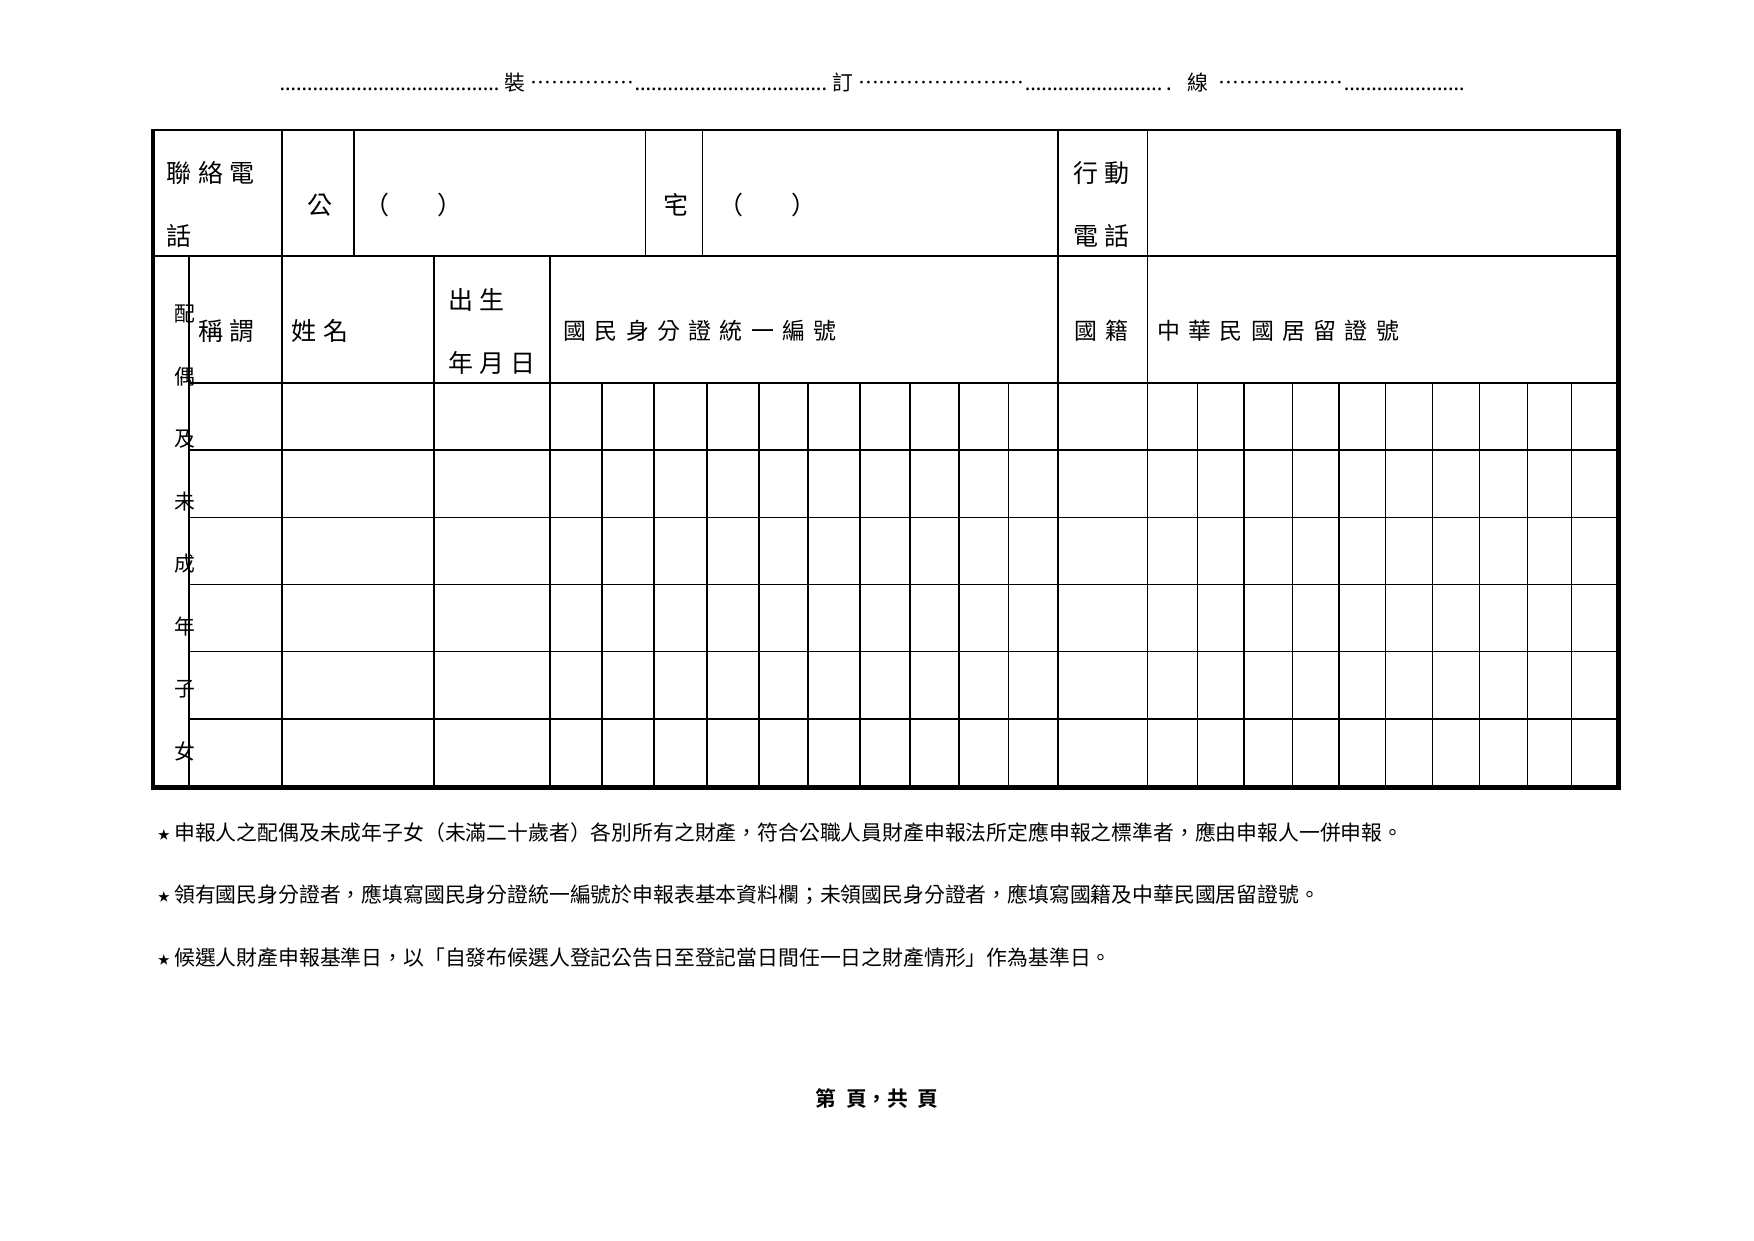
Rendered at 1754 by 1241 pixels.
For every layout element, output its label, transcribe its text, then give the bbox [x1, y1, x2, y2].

table_cell [283, 451, 433, 516]
table_cell [551, 585, 601, 651]
table_cell [1245, 585, 1292, 651]
table_cell [1528, 518, 1571, 583]
table_cell [1059, 451, 1147, 516]
table_cell 出生 年月日 [435, 257, 549, 382]
table_cell [1245, 720, 1292, 785]
table_cell [809, 451, 859, 516]
table_cell [1245, 384, 1292, 449]
table_cell [435, 585, 549, 651]
table_cell [190, 384, 281, 449]
table_cell [1059, 384, 1147, 449]
table_cell [809, 384, 859, 449]
table_cell [1059, 518, 1147, 583]
table_cell [960, 720, 1008, 785]
table_cell [655, 518, 706, 583]
table_cell 稱謂 [190, 257, 281, 382]
table_cell [1198, 720, 1243, 785]
table_cell [1148, 384, 1197, 449]
table_cell [809, 652, 859, 718]
table_cell [1059, 585, 1147, 651]
table_cell [760, 518, 807, 583]
table_cell [1572, 585, 1616, 651]
table_cell [1433, 451, 1479, 516]
table_cell [1148, 131, 1616, 255]
table_cell [1386, 585, 1432, 651]
table_cell [1340, 451, 1385, 516]
table_cell [911, 451, 958, 516]
table_cell [1433, 384, 1479, 449]
table_cell [861, 451, 909, 516]
table_cell 行動 電話 [1059, 131, 1147, 255]
table_cell [283, 585, 433, 651]
table_cell [1059, 720, 1147, 785]
table_cell [655, 585, 706, 651]
table_cell [1572, 384, 1616, 449]
table_cell [1528, 720, 1571, 785]
table_cell [190, 652, 281, 718]
table_cell [190, 720, 281, 785]
table_cell [655, 652, 706, 718]
table_cell [1480, 652, 1527, 718]
table_cell [190, 518, 281, 583]
table_cell [1293, 384, 1338, 449]
table_cell [708, 451, 758, 516]
table_cell [1148, 518, 1197, 583]
table_cell [760, 384, 807, 449]
table_cell （ ） [703, 131, 1057, 255]
table_cell [1572, 451, 1616, 516]
table_cell [809, 720, 859, 785]
table_cell [603, 720, 653, 785]
table_cell [1340, 384, 1385, 449]
table_cell [1198, 652, 1243, 718]
table_cell [1059, 652, 1147, 718]
table_cell [1528, 384, 1571, 449]
table_cell [435, 720, 549, 785]
table_cell [1480, 585, 1527, 651]
table_cell [603, 451, 653, 516]
table_cell [1386, 518, 1432, 583]
table_cell [1340, 652, 1385, 718]
table_cell [1528, 652, 1571, 718]
table_cell [1148, 720, 1197, 785]
table_cell [603, 518, 653, 583]
table_cell 國民身分證統一編號 [551, 257, 1057, 382]
text ★候選人財產申報基準日，以「自發布候選人登記公告日至登記當日間任一日之財產情形」作為基準日。 [153, 915, 1601, 977]
table_cell [655, 384, 706, 449]
table_cell [1009, 451, 1057, 516]
table_cell [1148, 652, 1197, 718]
table_cell [861, 585, 909, 651]
table_cell [551, 451, 601, 516]
table_cell [1340, 720, 1385, 785]
table_cell [1198, 384, 1243, 449]
table_cell [1433, 585, 1479, 651]
table_cell [1293, 720, 1338, 785]
table_cell [861, 518, 909, 583]
table_cell [551, 518, 601, 583]
table_cell [911, 652, 958, 718]
table_cell [435, 652, 549, 718]
table_cell [1528, 585, 1571, 651]
table_cell [655, 451, 706, 516]
table_cell [1245, 451, 1292, 516]
table_cell 國籍 [1059, 257, 1147, 382]
table_cell [1340, 585, 1385, 651]
table_cell [1198, 451, 1243, 516]
table_cell 配偶及未成年子女 [155, 257, 188, 785]
table_cell [283, 518, 433, 583]
table_cell [1480, 518, 1527, 583]
table_cell 聯絡電話 [155, 131, 281, 255]
table_cell [1148, 451, 1197, 516]
table_cell [911, 585, 958, 651]
table_cell [1433, 518, 1479, 583]
table_cell （ ） [355, 131, 645, 255]
table_cell [1480, 384, 1527, 449]
table_cell [960, 451, 1008, 516]
table_cell [1009, 384, 1057, 449]
table_cell [1480, 451, 1527, 516]
table_cell [435, 384, 549, 449]
text ★領有國民身分證者，應填寫國民身分證統一編號於申報表基本資料欄；未領國民身分證者，應填寫國籍及中華民國居留證號。 [153, 852, 1601, 915]
table_cell [283, 384, 433, 449]
table_cell [283, 652, 433, 718]
table_cell [760, 652, 807, 718]
table_cell [1386, 652, 1432, 718]
table_cell [1293, 451, 1338, 516]
table_cell 中華民國居留證號 [1148, 257, 1616, 382]
table_cell [435, 451, 549, 516]
table_cell [809, 585, 859, 651]
table_cell [551, 652, 601, 718]
table_cell [960, 585, 1008, 651]
table_cell [1480, 720, 1527, 785]
table_cell [708, 652, 758, 718]
table_cell [603, 585, 653, 651]
table_cell [1198, 518, 1243, 583]
table_cell [1572, 652, 1616, 718]
table_cell [911, 384, 958, 449]
table_cell [760, 720, 807, 785]
table_cell [1198, 585, 1243, 651]
table_cell [708, 518, 758, 583]
table_cell [1433, 652, 1479, 718]
table_cell [1245, 652, 1292, 718]
table_cell [1245, 518, 1292, 583]
table_cell [911, 518, 958, 583]
table_cell [708, 585, 758, 651]
table_cell [861, 720, 909, 785]
table_cell [1148, 585, 1197, 651]
table_cell [1293, 518, 1338, 583]
table_cell [960, 518, 1008, 583]
table_cell [1009, 585, 1057, 651]
table_cell [708, 720, 758, 785]
text ★申報人之配偶及未成年子女（未滿二十歲者）各別所有之財產，符合公職人員財產申報法所定應申報之標準者，應由申報人一併申報。 [153, 790, 1601, 852]
table_cell [960, 384, 1008, 449]
table_cell [1009, 652, 1057, 718]
table_cell [861, 384, 909, 449]
table_cell [1293, 585, 1338, 651]
table_cell [760, 451, 807, 516]
table_cell [861, 652, 909, 718]
table_cell [1009, 518, 1057, 583]
table_cell [1340, 518, 1385, 583]
table_cell [1572, 518, 1616, 583]
table_cell [655, 720, 706, 785]
table_cell [1009, 720, 1057, 785]
table_cell [1386, 451, 1432, 516]
table_cell [1528, 451, 1571, 516]
table_cell [603, 652, 653, 718]
table_cell [190, 585, 281, 651]
table_cell [603, 384, 653, 449]
table_cell [190, 451, 281, 516]
table_cell [809, 518, 859, 583]
table_cell [1293, 652, 1338, 718]
table_cell [1572, 720, 1616, 785]
table_cell 公 [283, 131, 353, 255]
table_cell [551, 720, 601, 785]
table_cell [435, 518, 549, 583]
table_cell [1386, 720, 1432, 785]
table_cell 宅 [646, 131, 702, 255]
table_cell [760, 585, 807, 651]
table_cell [1433, 720, 1479, 785]
table_cell [911, 720, 958, 785]
table_cell [1386, 384, 1432, 449]
table_cell [708, 384, 758, 449]
table_cell [551, 384, 601, 449]
table_cell [283, 720, 433, 785]
table_cell 姓名 [283, 257, 433, 382]
table_cell [960, 652, 1008, 718]
